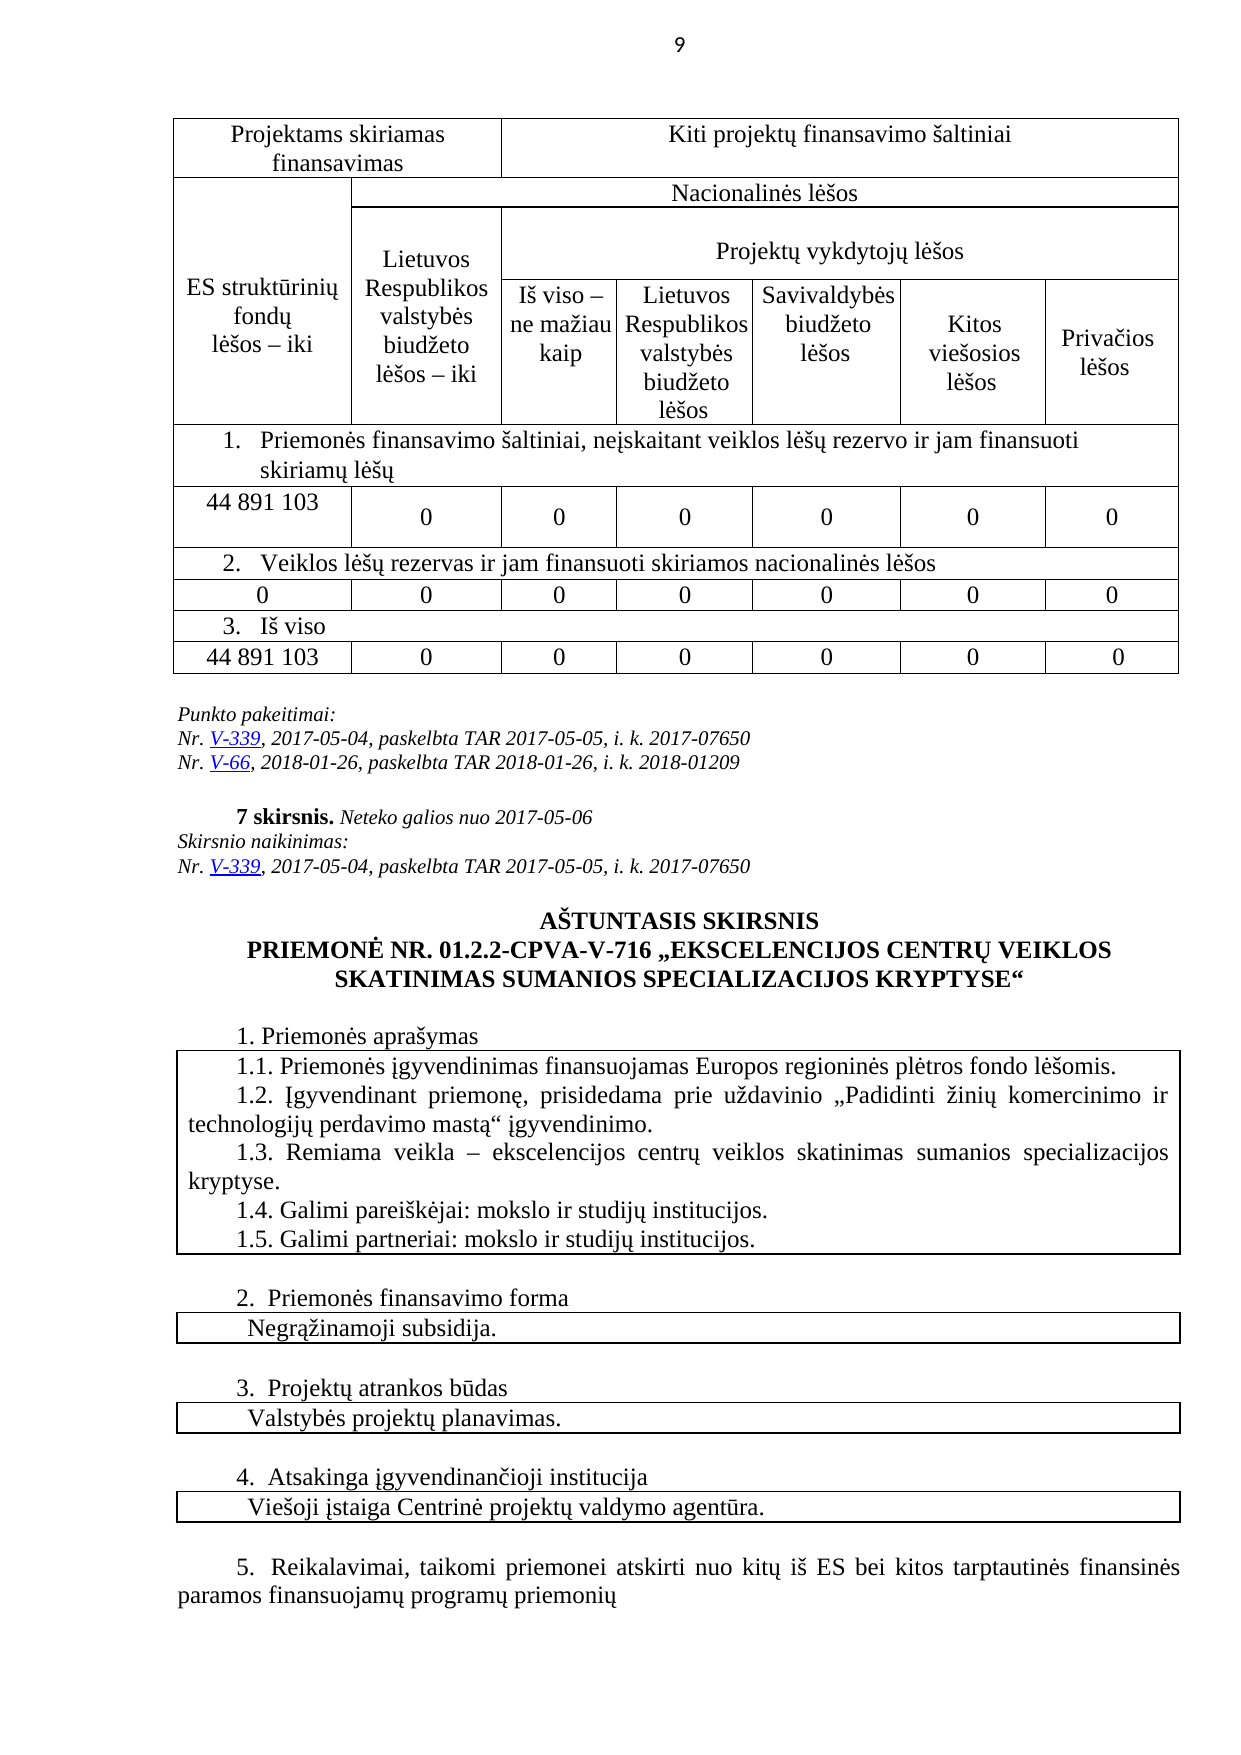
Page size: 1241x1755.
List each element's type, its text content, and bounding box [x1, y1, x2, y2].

text 1. Priemonės aprašymas [177, 1021, 1181, 1050]
text 5. Reikalavimai, taikomi priemonei atskirti nuo kitų iš ES bei kitos tarptautinės finansinės paramos finansuojamų programų priemonių [177, 1552, 1181, 1609]
table_cell 3. Iš viso [174, 611, 1178, 641]
table_cell Lietuvos Respublikos valstybės biudžeto lėšos – iki [352, 208, 501, 424]
table_cell 0 [502, 642, 616, 672]
table_header Projektams skiriamas finansavimas [174, 119, 501, 177]
table_header Negrąžinamoji subsidija. [178, 1313, 1179, 1342]
table_cell Kitos viešosios lėšos [901, 280, 1045, 424]
text AŠTUNTASIS SKIRSNIS [177, 906, 1181, 935]
table_cell 1.2. Įgyvendinant priemonę, prisidedama prie uždavinio „Padidinti žinių komercinimo ir technologijų perdavimo mastą“ įgyvendinimo. [178, 1080, 1179, 1137]
table_cell 0 [502, 580, 616, 610]
table_cell Iš viso – ne mažiau kaip [502, 280, 616, 424]
text PRIEMONĖ NR. 01.2.2-CPVA-V-716 „EKSCELENCIJOS CENTRŲ VEIKLOS SKATINIMAS SUMANIOS SPECIALIZACIJOS KRYPTYSE“ [177, 935, 1181, 993]
table_cell 0 [901, 580, 1045, 610]
table_cell 0 [617, 642, 752, 672]
table_cell 0 [753, 580, 900, 610]
table_header Kiti projektų finansavimo šaltiniai [502, 119, 1178, 177]
table_cell Nacionalinės lėšos [352, 178, 1178, 206]
text 3. Projektų atrankos būdas [177, 1373, 1181, 1402]
text Nr. V-339, 2017-05-04, paskelbta TAR 2017-05-05, i. k. 2017-07650 [177, 853, 1181, 878]
text Nr. V-66, 2018-01-26, paskelbta TAR 2018-01-26, i. k. 2018-01209 [177, 750, 1181, 774]
table_cell 0 [753, 487, 900, 547]
table_cell 1. Priemonės finansavimo šaltiniai, neįskaitant veiklos lėšų rezervo ir jam finansuoti skiriamų lėšų [174, 425, 1178, 486]
text 4. Atsakinga įgyvendinančioji institucija [177, 1462, 1181, 1491]
table_cell 0 [174, 580, 351, 610]
table_cell 0 [352, 580, 501, 610]
table_cell 0 [1046, 580, 1178, 610]
table_cell 0 [617, 487, 752, 547]
table_cell 0 [352, 487, 501, 547]
table_cell Projektų vykdytojų lėšos [502, 208, 1178, 279]
table_cell 44 891 103 [174, 642, 351, 672]
table_cell 0 [1046, 487, 1178, 547]
table_cell 44 891 103 [174, 487, 351, 547]
table_header 1.1. Priemonės įgyvendinimas finansuojamas Europos regioninės plėtros fondo lėšomis. [178, 1051, 1179, 1080]
table_cell 1.5. Galimi partneriai: mokslo ir studijų institucijos. [178, 1224, 1179, 1252]
table_cell 1.3. Remiama veikla – ekscelencijos centrų veiklos skatinimas sumanios specializacijos kryptyse. [178, 1138, 1179, 1195]
table_cell 0 [352, 642, 501, 672]
table_cell 0 [901, 487, 1045, 547]
table_header Viešoji įstaiga Centrinė projektų valdymo agentūra. [178, 1492, 1179, 1521]
table_cell ES struktūrinių fondų lėšos – iki [174, 178, 351, 424]
table_cell 0 [502, 487, 616, 547]
text 7 skirsnis. Neteko galios nuo 2017-05-06 [177, 803, 1181, 829]
text Punkto pakeitimai: [177, 702, 1181, 726]
table_header Valstybės projektų planavimas. [178, 1403, 1179, 1432]
text Skirsnio naikinimas: [177, 829, 1181, 853]
table_cell 1.4. Galimi pareiškėjai: mokslo ir studijų institucijos. [178, 1195, 1179, 1224]
table_cell 0 [753, 642, 900, 672]
table_cell 0 [1046, 642, 1178, 672]
table_cell Privačios lėšos [1046, 280, 1178, 424]
table_cell Savivaldybės biudžeto lėšos [753, 280, 900, 424]
text Nr. V-339, 2017-05-04, paskelbta TAR 2017-05-05, i. k. 2017-07650 [177, 726, 1181, 750]
table_cell Lietuvos Respublikos valstybės biudžeto lėšos [617, 280, 752, 424]
text 2. Priemonės finansavimo forma [177, 1283, 1181, 1312]
table_cell 0 [617, 580, 752, 610]
table_cell 0 [901, 642, 1045, 672]
table_cell 2. Veiklos lėšų rezervas ir jam finansuoti skiriamos nacionalinės lėšos [174, 548, 1178, 579]
